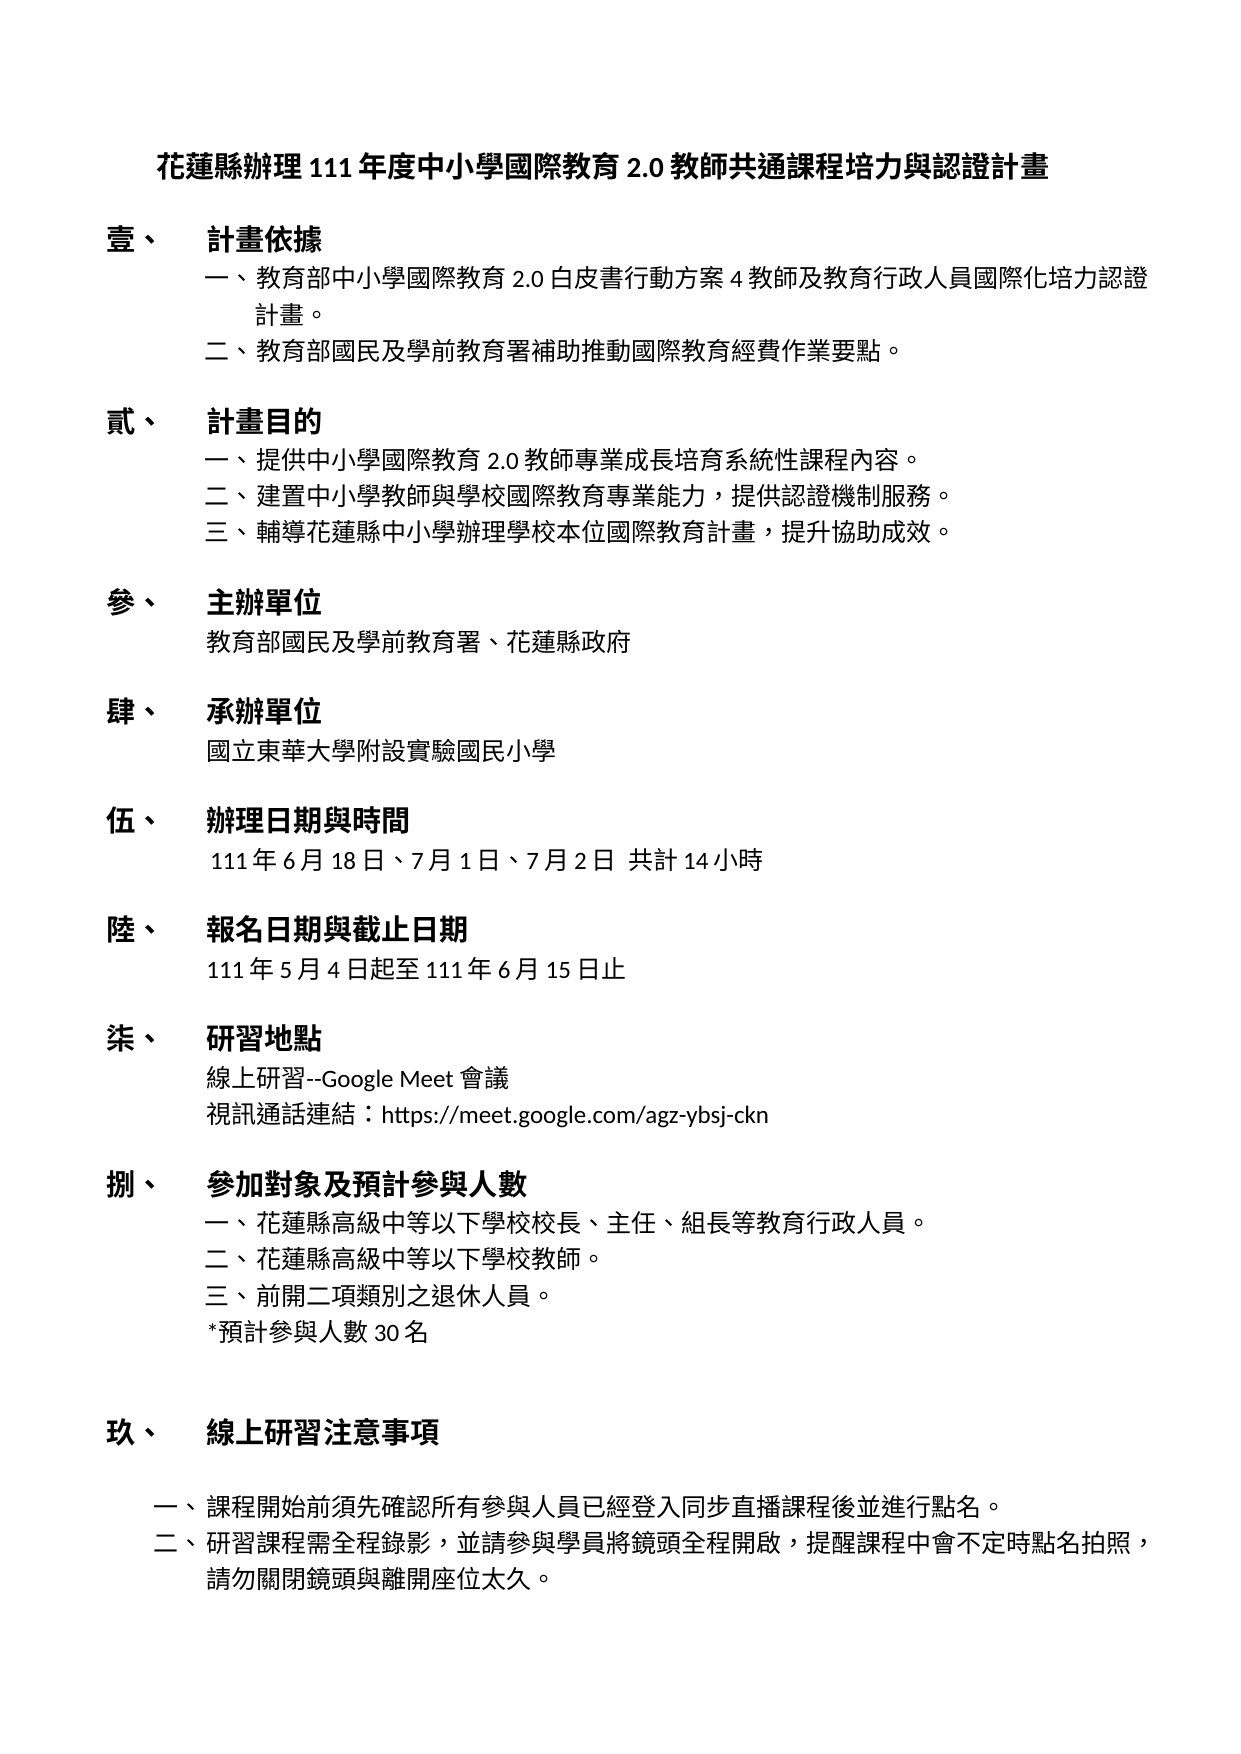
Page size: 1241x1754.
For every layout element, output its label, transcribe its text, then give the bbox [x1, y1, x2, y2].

list 報名日期與截止日期 [106, 907, 1159, 949]
list 課程開始前須先確認所有參與人員已經登入同步直播課程後並進行點名。 [153, 1487, 1159, 1524]
list 111年6月18日、7月1日、7月2日 共計14小時 [210, 840, 1159, 876]
list 輔導花蓮縣中小學辦理學校本位國際教育計畫，提升協助成效。 [204, 513, 1159, 549]
list 教育部中小學國際教育 2.0 白皮書行動方案 4 教師及教育行政人員國際化培力認證 計畫。 [204, 259, 1159, 331]
list 花蓮縣高級中等以下學校校長、主任、組長等教育行政人員。 [204, 1203, 1159, 1240]
list 研習地點 [106, 1016, 1159, 1058]
text 教育部國民及學前教育署、花蓮縣政府 [106, 622, 1159, 658]
list 辦理日期與時間 [106, 798, 1159, 840]
list 主辦單位 [106, 580, 1159, 622]
list 參加對象及預計參與人數 [106, 1161, 1159, 1203]
list 計畫依據 [106, 217, 1159, 259]
list 花蓮縣辦理111年度中小學國際教育2.0教師共通課程培力與認證計畫 [156, 144, 1159, 186]
list 計畫目的 [106, 398, 1159, 440]
list 教育部國民及學前教育署補助推動國際教育經費作業要點。 [204, 331, 1159, 368]
list 線上研習注意事項 [106, 1409, 1159, 1452]
list 花蓮縣高級中等以下學校教師。 [204, 1240, 1159, 1276]
list 線上研習--Google Meet 會議 [156, 1058, 1159, 1094]
list 國立東華大學附設實驗國民小學 [156, 731, 1159, 767]
list 111年5月4日起至111年6月15日止 [156, 949, 1159, 985]
list 提供中小學國際教育 2.0 教師專業成長培育系統性課程內容。 [204, 440, 1159, 477]
list 視訊通話連結：https://meet.google.com/agz-ybsj-ckn [156, 1094, 1159, 1131]
list 建置中小學教師與學校國際教育專業能力，提供認證機制服務。 [204, 477, 1159, 513]
text *預計參與人數30名 [156, 1312, 1159, 1348]
list 承辦單位 [106, 689, 1159, 731]
list 研習課程需全程錄影，並請參與學員將鏡頭全程開啟，提醒課程中會不定時點名拍照，請勿關閉鏡頭與離開座位太久。 [153, 1524, 1159, 1596]
list 前開二項類別之退休人員。 [204, 1276, 1159, 1312]
